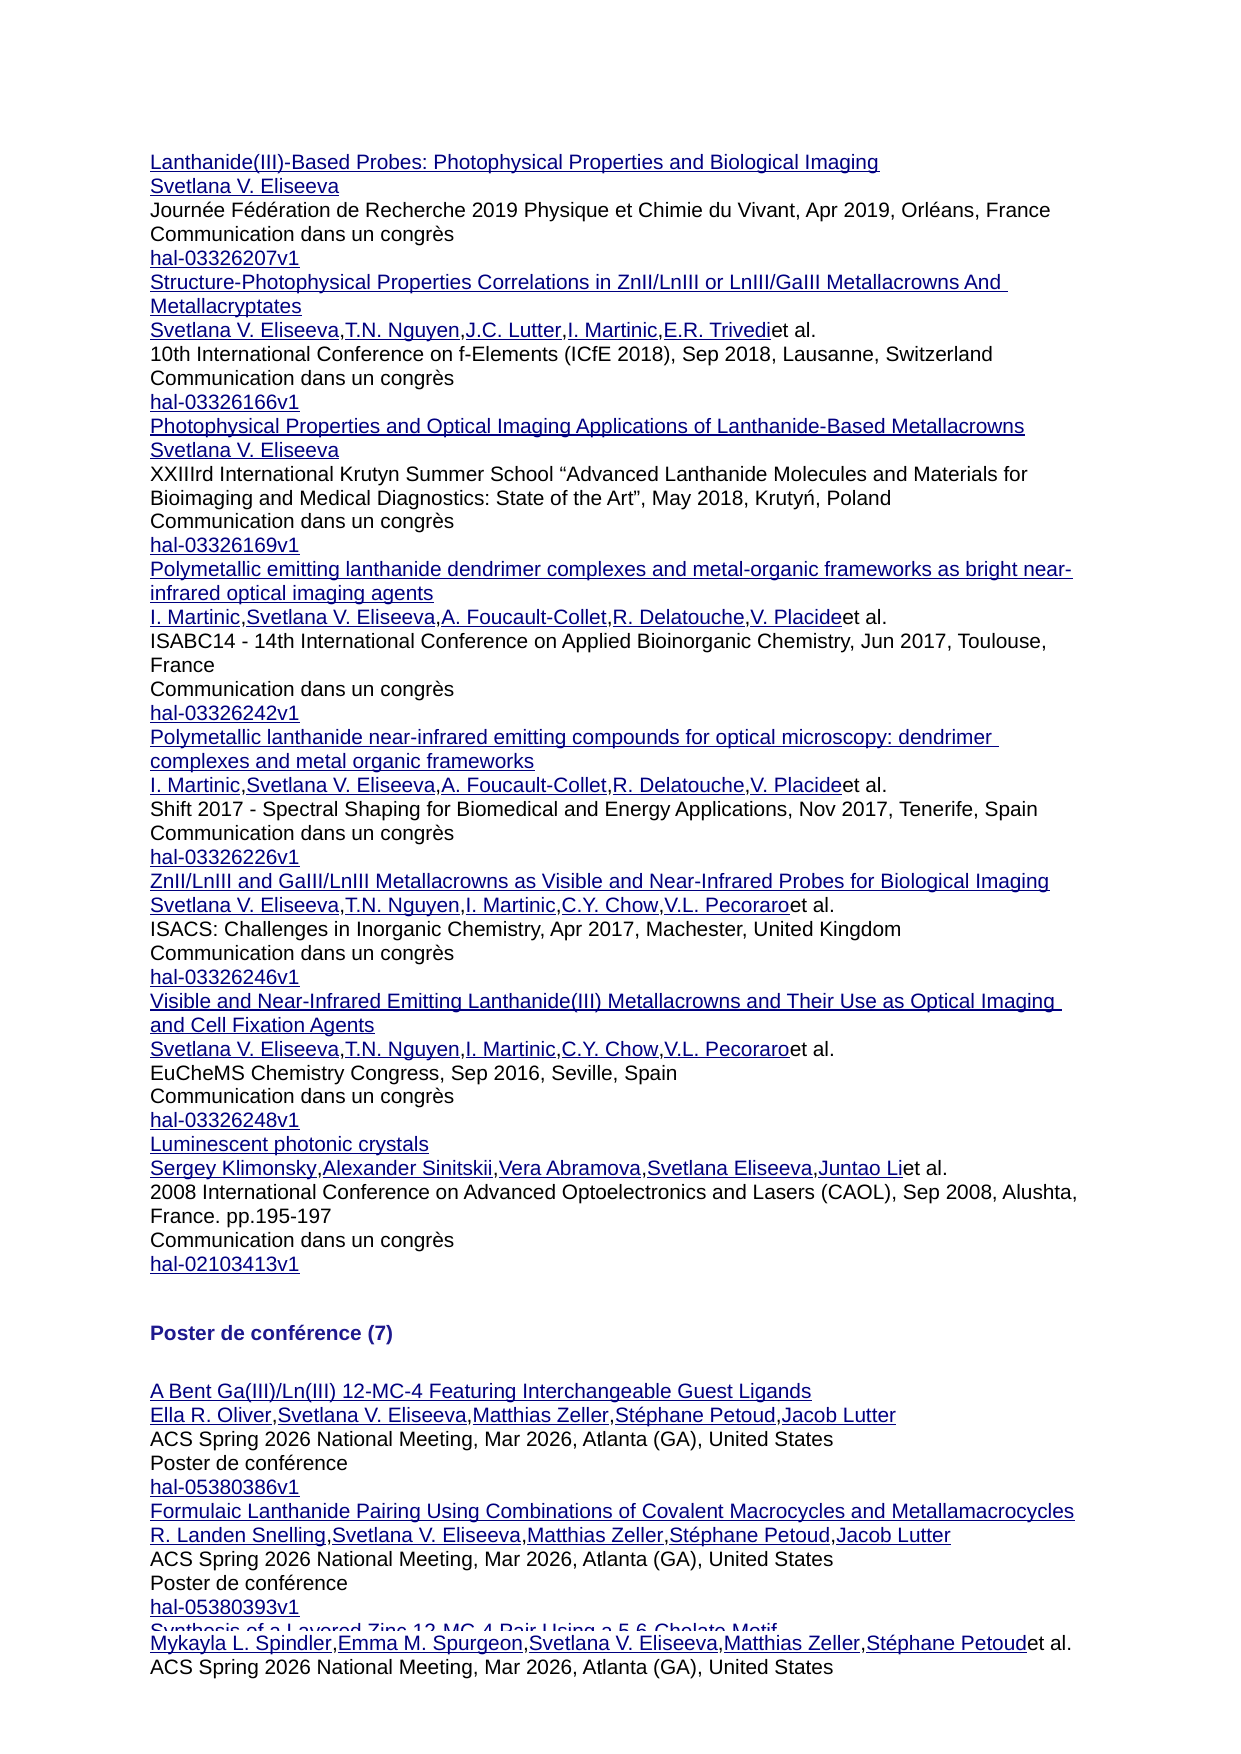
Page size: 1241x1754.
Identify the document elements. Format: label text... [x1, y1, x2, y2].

table_cell Luminescent photonic crystals Sergey Klimonsky,Alexander Sinitskii,Vera Abramova,Svetlana Eliseeva,Juntao Liet al. 2008 International Conference on Advanced Optoelectronics and Lasers (CAOL), Sep 2008, Alushta, France. pp.195-197 Communication dans un congrès hal-02103413v1 [150, 1132, 1090, 1276]
table_cell Photophysical Properties and Optical Imaging Applications of Lanthanide-Based Metallacrowns Svetlana V. Eliseeva XXIIIrd International Krutyn Summer School “Advanced Lanthanide Molecules and Materials for Bioimaging and Medical Diagnostics: State of the Art”, May 2018, Krutyń, Poland Communication dans un congrès hal-03326169v1 [150, 414, 1090, 557]
subtitle Poster de conférence (7) [150, 1321, 1090, 1345]
table_header A Bent Ga(III)/Ln(III) 12-MC-4 Featuring Interchangeable Guest Ligands Ella R. Oliver,Svetlana V. Eliseeva,Matthias Zeller,Stéphane Petoud,Jacob Lutter ACS Spring 2026 National Meeting, Mar 2026, Atlanta (GA), United States Poster de conférence hal-05380386v1 [150, 1379, 1090, 1499]
table_cell Polymetallic lanthanide near-infrared emitting compounds for optical microscopy: dendrimer complexes and metal organic frameworks I. Martinic,Svetlana V. Eliseeva,A. Foucault-Collet,R. Delatouche,V. Placideet al. Shift 2017 - Spectral Shaping for Biomedical and Energy Applications, Nov 2017, Tenerife, Spain Communication dans un congrès hal-03326226v1 [150, 725, 1090, 869]
table_cell Polymetallic emitting lanthanide dendrimer complexes and metal-organic frameworks as bright near-infrared optical imaging agents I. Martinic,Svetlana V. Eliseeva,A. Foucault-Collet,R. Delatouche,V. Placideet al. ISABC14 - 14th International Conference on Applied Bioinorganic Chemistry, Jun 2017, Toulouse, France Communication dans un congrès hal-03326242v1 [150, 557, 1090, 725]
table_cell Structure-Photophysical Properties Correlations in ZnII/LnIII or LnIII/GaIII Metallacrowns And Metallacryptates Svetlana V. Eliseeva,T.N. Nguyen,J.C. Lutter,I. Martinic,E.R. Trivediet al. 10th International Conference on f-Elements (ICfE 2018), Sep 2018, Lausanne, Switzerland Communication dans un congrès hal-03326166v1 [150, 270, 1090, 413]
table_cell Synthesis of a Layered Zinc 12-MC-4 Pair Using a 5,6-Chelate Motif Mykayla L. Spindler,Emma M. Spurgeon,Svetlana V. Eliseeva,Matthias Zeller,Stéphane Petoudet al. ACS Spring 2026 National Meeting, Mar 2026, Atlanta (GA), United States [150, 1619, 1090, 1679]
table_cell Lanthanide(III)-Based Probes: Photophysical Properties and Biological Imaging Svetlana V. Eliseeva Journée Fédération de Recherche 2019 Physique et Chimie du Vivant, Apr 2019, Orléans, France Communication dans un congrès hal-03326207v1 [150, 150, 1090, 270]
table_cell ZnII/LnIII and GaIII/LnIII Metallacrowns as Visible and Near-Infrared Probes for Biological Imaging Svetlana V. Eliseeva,T.N. Nguyen,I. Martinic,C.Y. Chow,V.L. Pecoraroet al. ISACS: Challenges in Inorganic Chemistry, Apr 2017, Machester, United Kingdom Communication dans un congrès hal-03326246v1 [150, 869, 1090, 988]
table_cell Visible and Near-Infrared Emitting Lanthanide(III) Metallacrowns and Their Use as Optical Imaging and Cell Fixation Agents Svetlana V. Eliseeva,T.N. Nguyen,I. Martinic,C.Y. Chow,V.L. Pecoraroet al. EuCheMS Chemistry Congress, Sep 2016, Seville, Spain Communication dans un congrès hal-03326248v1 [150, 989, 1090, 1132]
table_cell Formulaic Lanthanide Pairing Using Combinations of Covalent Macrocycles and Metallamacrocycles R. Landen Snelling,Svetlana V. Eliseeva,Matthias Zeller,Stéphane Petoud,Jacob Lutter ACS Spring 2026 National Meeting, Mar 2026, Atlanta (GA), United States Poster de conférence hal-05380393v1 [150, 1499, 1090, 1619]
